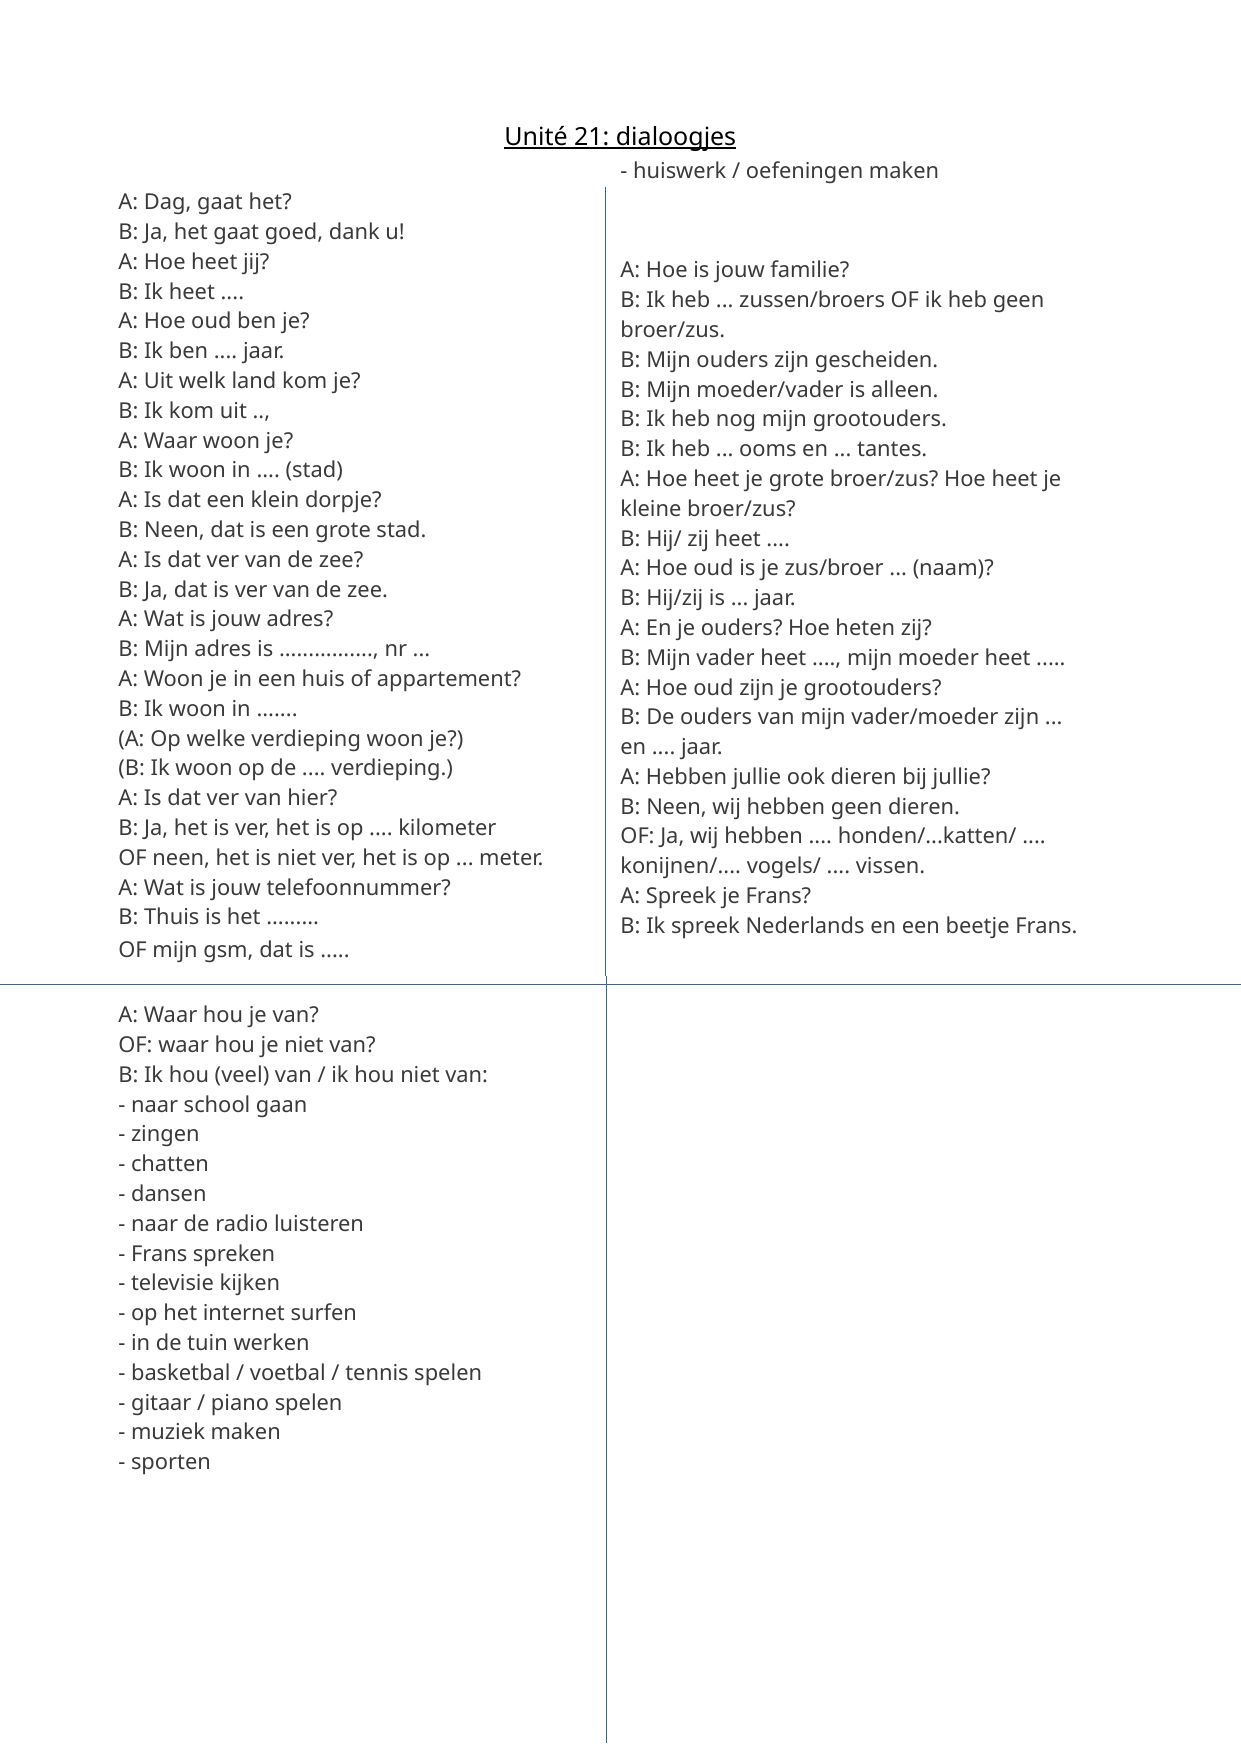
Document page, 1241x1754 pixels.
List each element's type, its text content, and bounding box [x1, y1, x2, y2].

text - huiswerk / oefeningen maken [620, 152, 1122, 186]
text A: Dag, gaat het? B: Ja, het gaat goed, dank u! A: Hoe heet jij? B: Ik heet .... A: Hoe oud ben je? B: Ik ben .... jaar. A: Uit welk land kom je? B: Ik kom uit .., A: Waar woon je? B: Ik woon in .... (stad) A: Is dat een klein dorpje? B: Neen, dat is een grote stad. A: Is dat ver van de zee? B: Ja, dat is ver van de zee. A: Wat is jouw adres? B: Mijn adres is ................, nr ... A: Woon je in een huis of appartement? B: Ik woon in ....... (A: Op welke verdieping woon je?) (B: Ik woon op de .... verdieping.) A: Is dat ver van hier? B: Ja, het is ver, het is op .... kilometer OF neen, het is niet ver, het is op ... meter. A: Wat is jouw telefoonnummer? B: Thuis is het ......... OF mijn gsm, dat is ..... [118, 186, 620, 965]
text A: Hoe is jouw familie? B: Ik heb ... zussen/broers OF ik heb geen broer/zus. B: Mijn ouders zijn gescheiden. B: Mijn moeder/vader is alleen. B: Ik heb nog mijn grootouders. B: Ik heb ... ooms en ... tantes. A: Hoe heet je grote broer/zus? Hoe heet je kleine broer/zus? B: Hij/ zij heet .... A: Hoe oud is je zus/broer ... (naam)? B: Hij/zij is ... jaar. A: En je ouders? Hoe heten zij? B: Mijn vader heet ...., mijn moeder heet ..... A: Hoe oud zijn je grootouders? B: De ouders van mijn vader/moeder zijn ... en .... jaar. A: Hebben jullie ook dieren bij jullie? B: Neen, wij hebben geen dieren. OF: Ja, wij hebben .... honden/...katten/ .... konijnen/.... vogels/ .... vissen. A: Spreek je Frans? B: Ik spreek Nederlands en een beetje Frans. [620, 254, 1122, 939]
text A: Waar hou je van? OF: waar hou je niet van? B: Ik hou (veel) van / ik hou niet van: - naar school gaan - zingen - chatten - dansen - naar de radio luisteren - Frans spreken - televisie kijken - op het internet surfen - in de tuin werken - basketbal / voetbal / tennis spelen - gitaar / piano spelen - muziek maken - sporten [118, 999, 606, 1476]
text Unité 21: dialoogjes [118, 118, 1122, 152]
